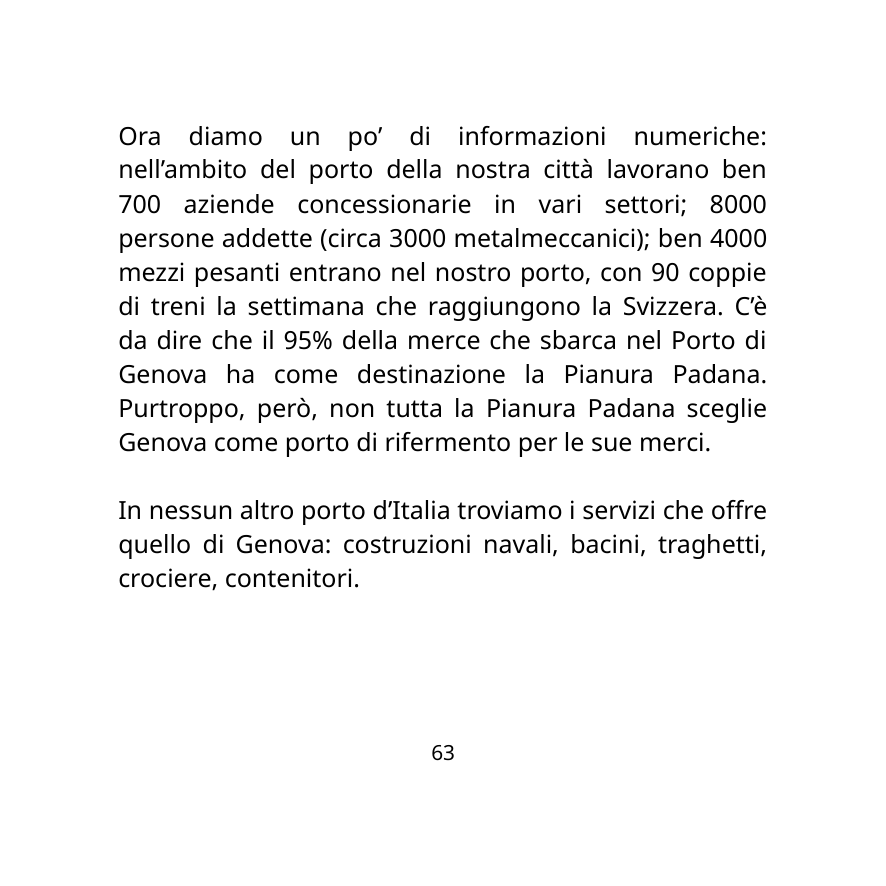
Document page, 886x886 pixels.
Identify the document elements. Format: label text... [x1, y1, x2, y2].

text Ora diamo un po’ di informazioni numeriche: nell’ambito del porto della nostra città lavorano ben 700 aziende concessionarie in vari settori; 8000 persone addette (circa 3000 metalmeccanici); ben 4000 mezzi pesanti entrano nel nostro porto, con 90 coppie di treni la settimana che raggiungono la Svizzera. C’è da dire che il 95% della merce che sbarca nel Porto di Genova ha come destinazione la Pianura Padana. Purtroppo, però, non tutta la Pianura Padana sceglie Genova come porto di rifermento per le sue merci. [118, 118, 768, 459]
text In nessun altro porto d’Italia troviamo i servizi che offre quello di Genova: costruzioni navali, bacini, traghetti, crociere, contenitori. [118, 493, 768, 595]
